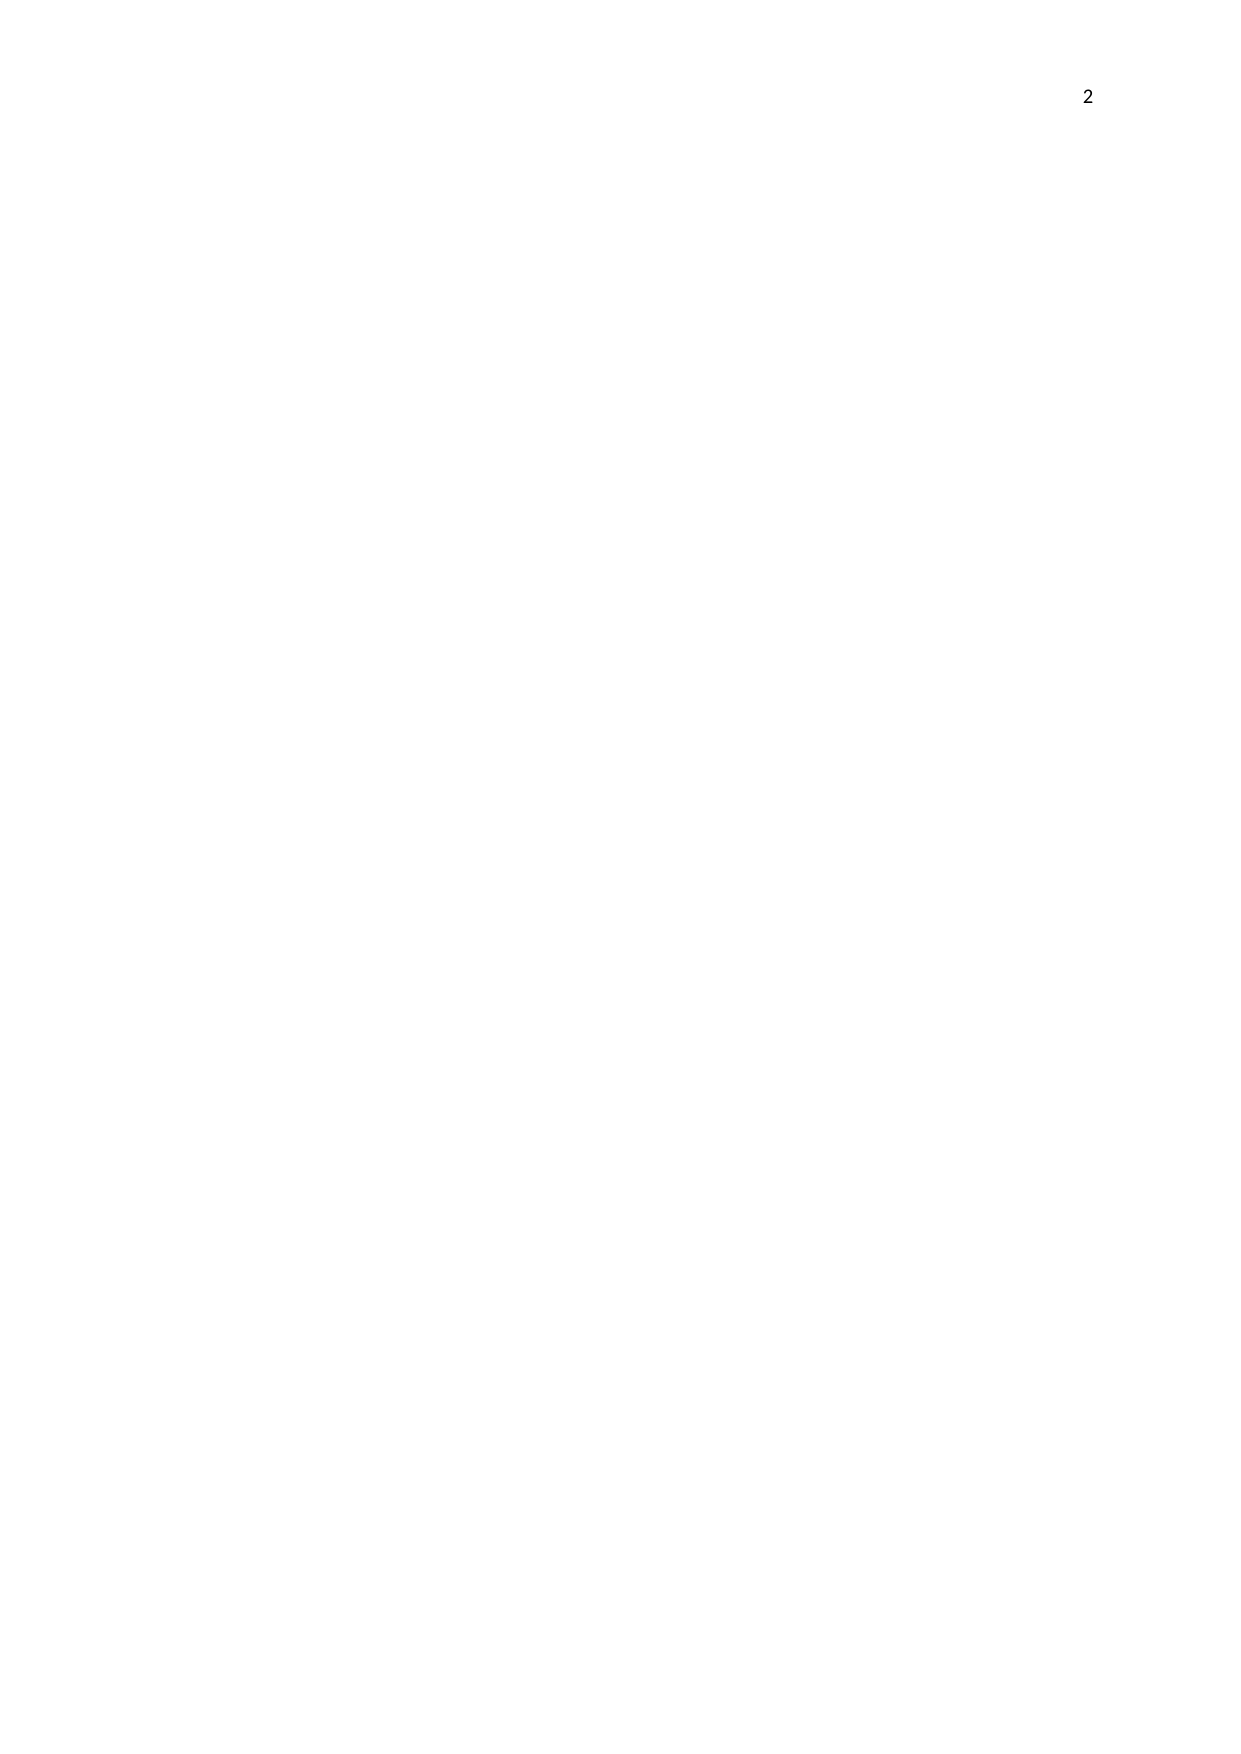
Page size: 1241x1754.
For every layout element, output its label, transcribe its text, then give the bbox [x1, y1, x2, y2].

text 2 [2, 83, 1093, 109]
